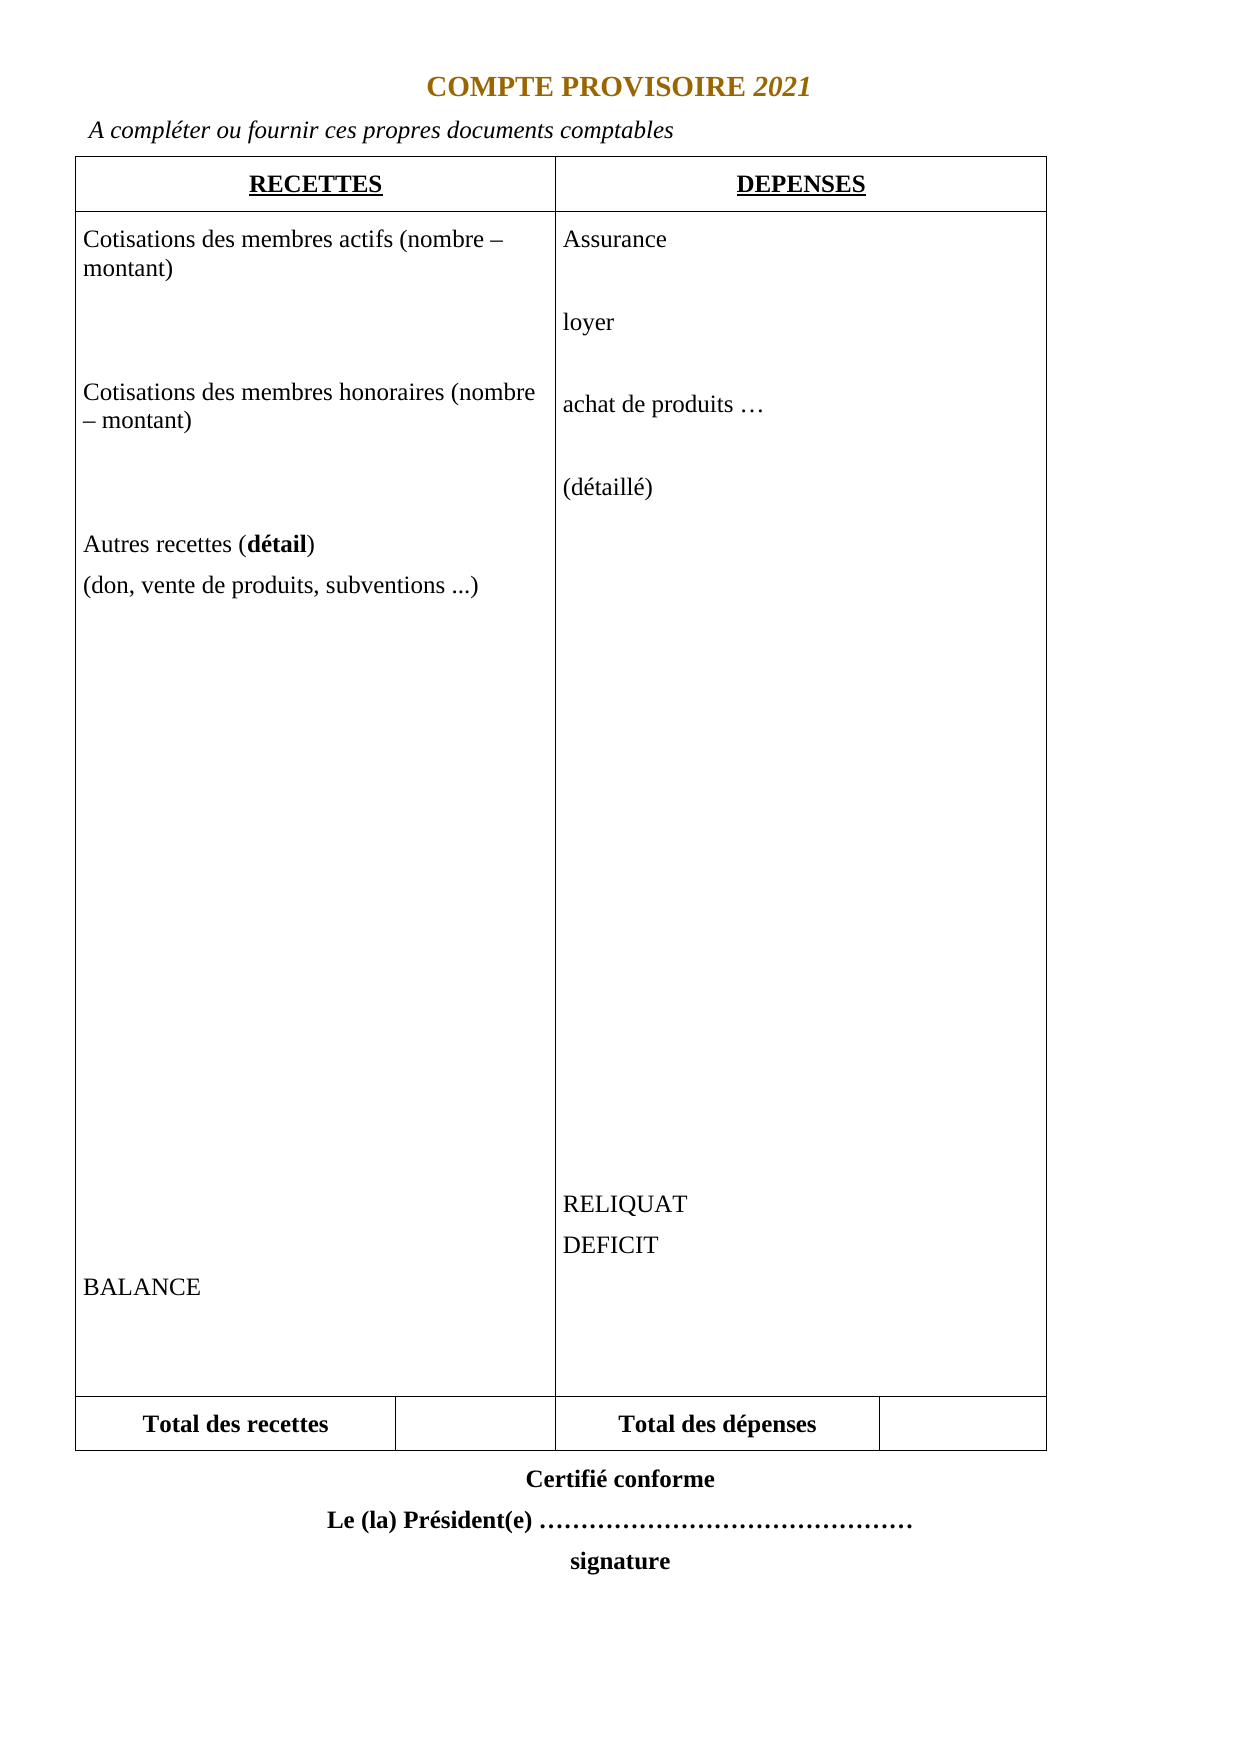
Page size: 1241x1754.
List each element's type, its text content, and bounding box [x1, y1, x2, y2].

subtitle Le (la) Président(e) ……………………………………… [89, 1505, 1152, 1534]
table_cell Total des recettes [76, 1397, 395, 1450]
table_cell Assurance loyer achat de produits … (détaillé) RELIQUAT DEFICIT [556, 212, 1046, 1396]
text signature [89, 1546, 1152, 1575]
table_header RECETTES [76, 157, 555, 211]
text COMPTE PROVISOIRE 2021 [89, 69, 1152, 102]
text Certifié conforme [89, 1464, 1152, 1493]
text A compléter ou fournir ces propres documents comptables [89, 115, 1152, 143]
table_cell [880, 1397, 1046, 1450]
table_cell [396, 1397, 555, 1450]
table_cell Total des dépenses [556, 1397, 879, 1450]
table_cell Cotisations des membres actifs (nombre – montant) Cotisations des membres honoraires (nombre – montant) Autres recettes (détail) (don, vente de produits, subventions ...) BALANCE [76, 212, 555, 1396]
table_header DEPENSES [556, 157, 1046, 211]
